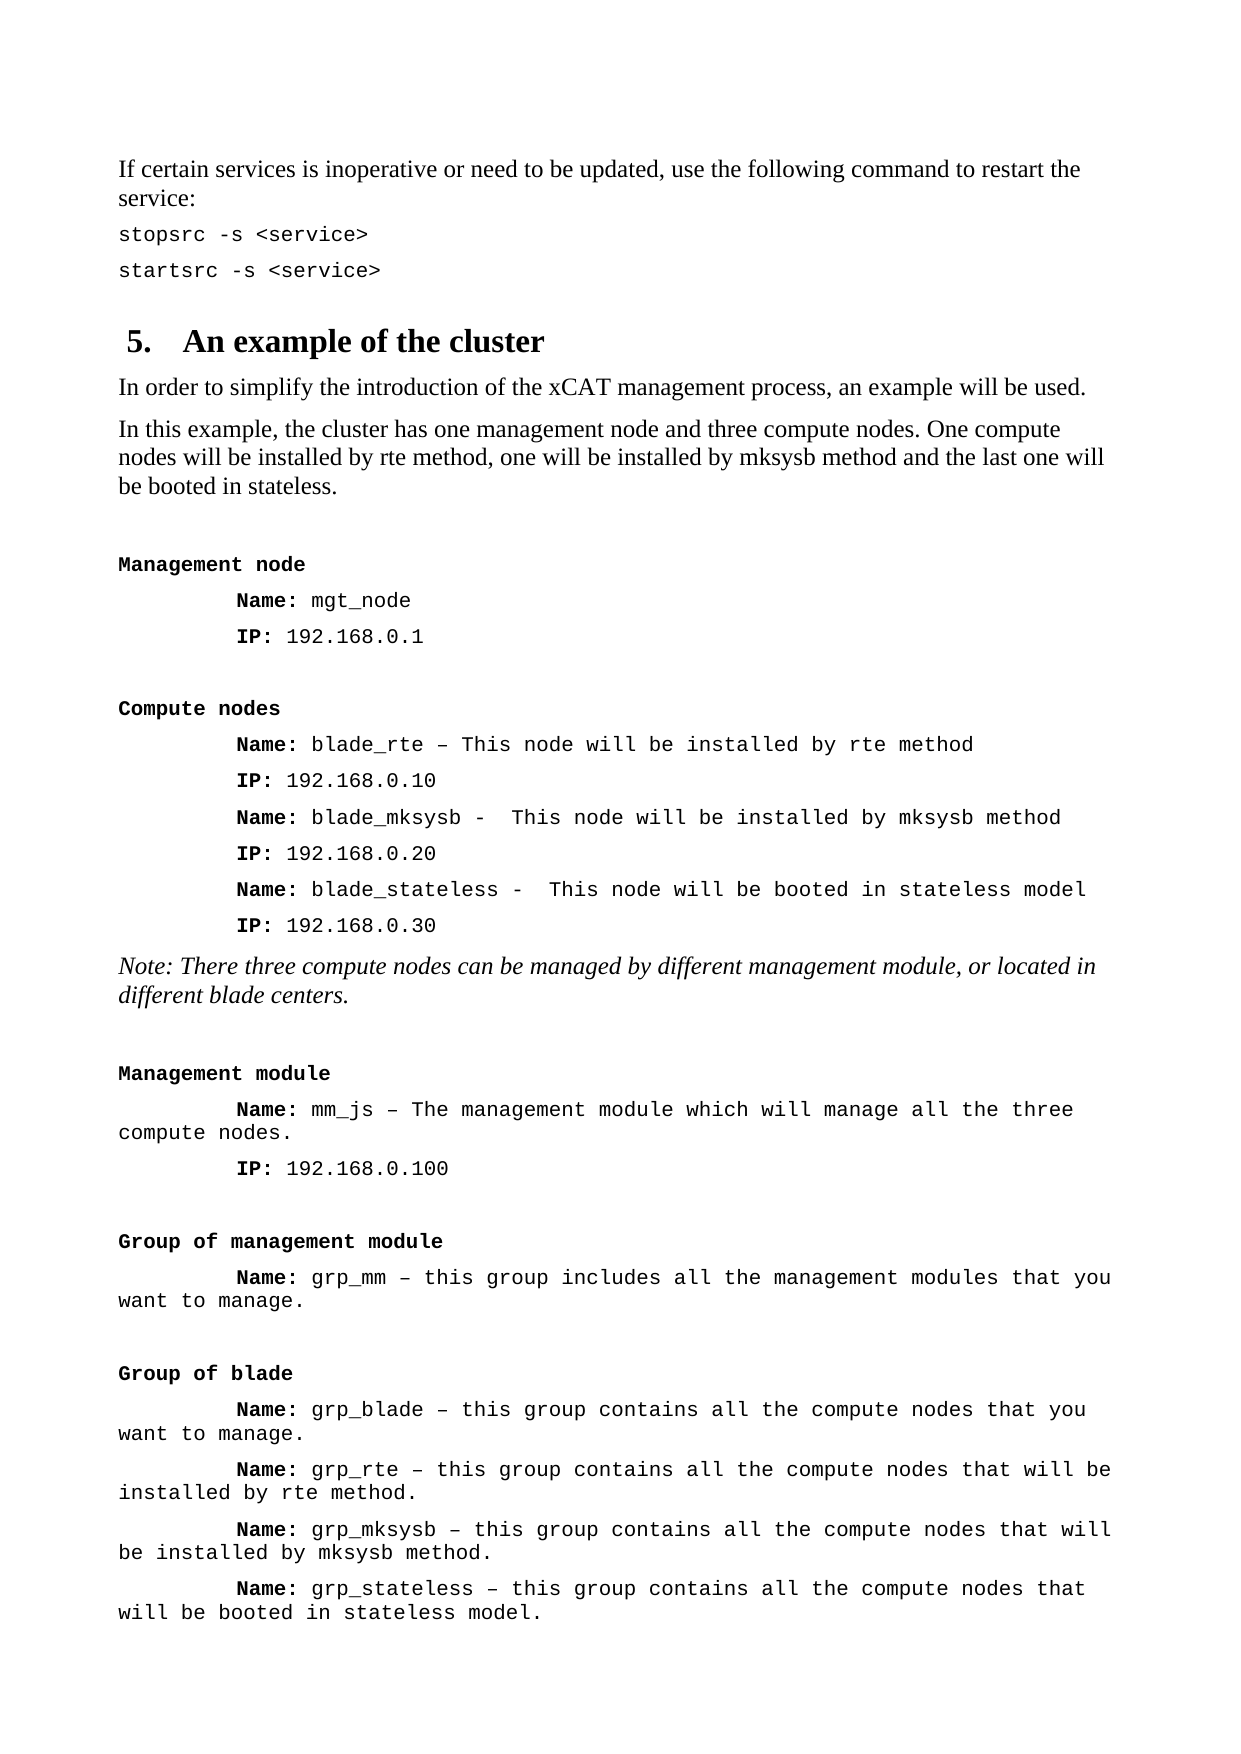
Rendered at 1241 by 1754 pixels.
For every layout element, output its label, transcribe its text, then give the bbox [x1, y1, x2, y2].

text In this example, the cluster has one management node and three compute nodes. One compute nodes will be installed by rte method, one will be installed by mksysb method and the last one will be booted in stateless. [118, 210, 1122, 296]
text Management node [118, 350, 1122, 374]
text Group of management module [118, 1027, 1122, 1051]
text Name: grp_mm – this group includes all the management modules that you want to manage. [118, 1063, 1122, 1111]
text Note: Regarding the concept of group, in fact, you can create as many groups as you like to classify the objects of the xCAT. Please refer to the concept of the group in manpage. [118, 1471, 1122, 1528]
text Name: mm_js – The management module which will manage all the three compute nodes. [118, 895, 1122, 942]
text IP: 192.168.0.20 [118, 639, 1122, 663]
text IP: 192.168.0.10 [118, 567, 1122, 591]
text IP: 192.168.0.30 [118, 712, 1122, 735]
text Group of blade [118, 1159, 1122, 1183]
text Name: blade_mksysb - This node will be installed by mksysb method [118, 603, 1122, 627]
text Name: grp_stateless – this group contains all the compute nodes that will be booted in stateless model. [118, 1375, 1122, 1422]
text Name: grp_mksysb – this group contains all the compute nodes that will be installed by mksysb method. [118, 1315, 1122, 1362]
text Name: grp_blade – this group contains all the compute nodes that you want to manage. [118, 1196, 1122, 1243]
text Name: grp_rte – this group contains all the compute nodes that will be installed by rte method. [118, 1255, 1122, 1303]
text IP: 192.168.0.1 [118, 422, 1122, 446]
text Name: mgt_node [118, 386, 1122, 410]
text Note: There three compute nodes can be managed by different management module, or located in different blade centers. [118, 748, 1122, 805]
text Name: blade_rte – This node will be installed by rte method [118, 531, 1122, 554]
text In order to simplify the introduction of the xCAT management process, an example will be used. [118, 169, 1122, 198]
subtitle An example of the cluster [118, 118, 1122, 156]
text Compute nodes [118, 495, 1122, 518]
text IP: 192.168.0.100 [118, 955, 1122, 979]
text Management module [118, 859, 1122, 883]
text Name: blade_stateless - This node will be booted in stateless model [118, 676, 1122, 699]
